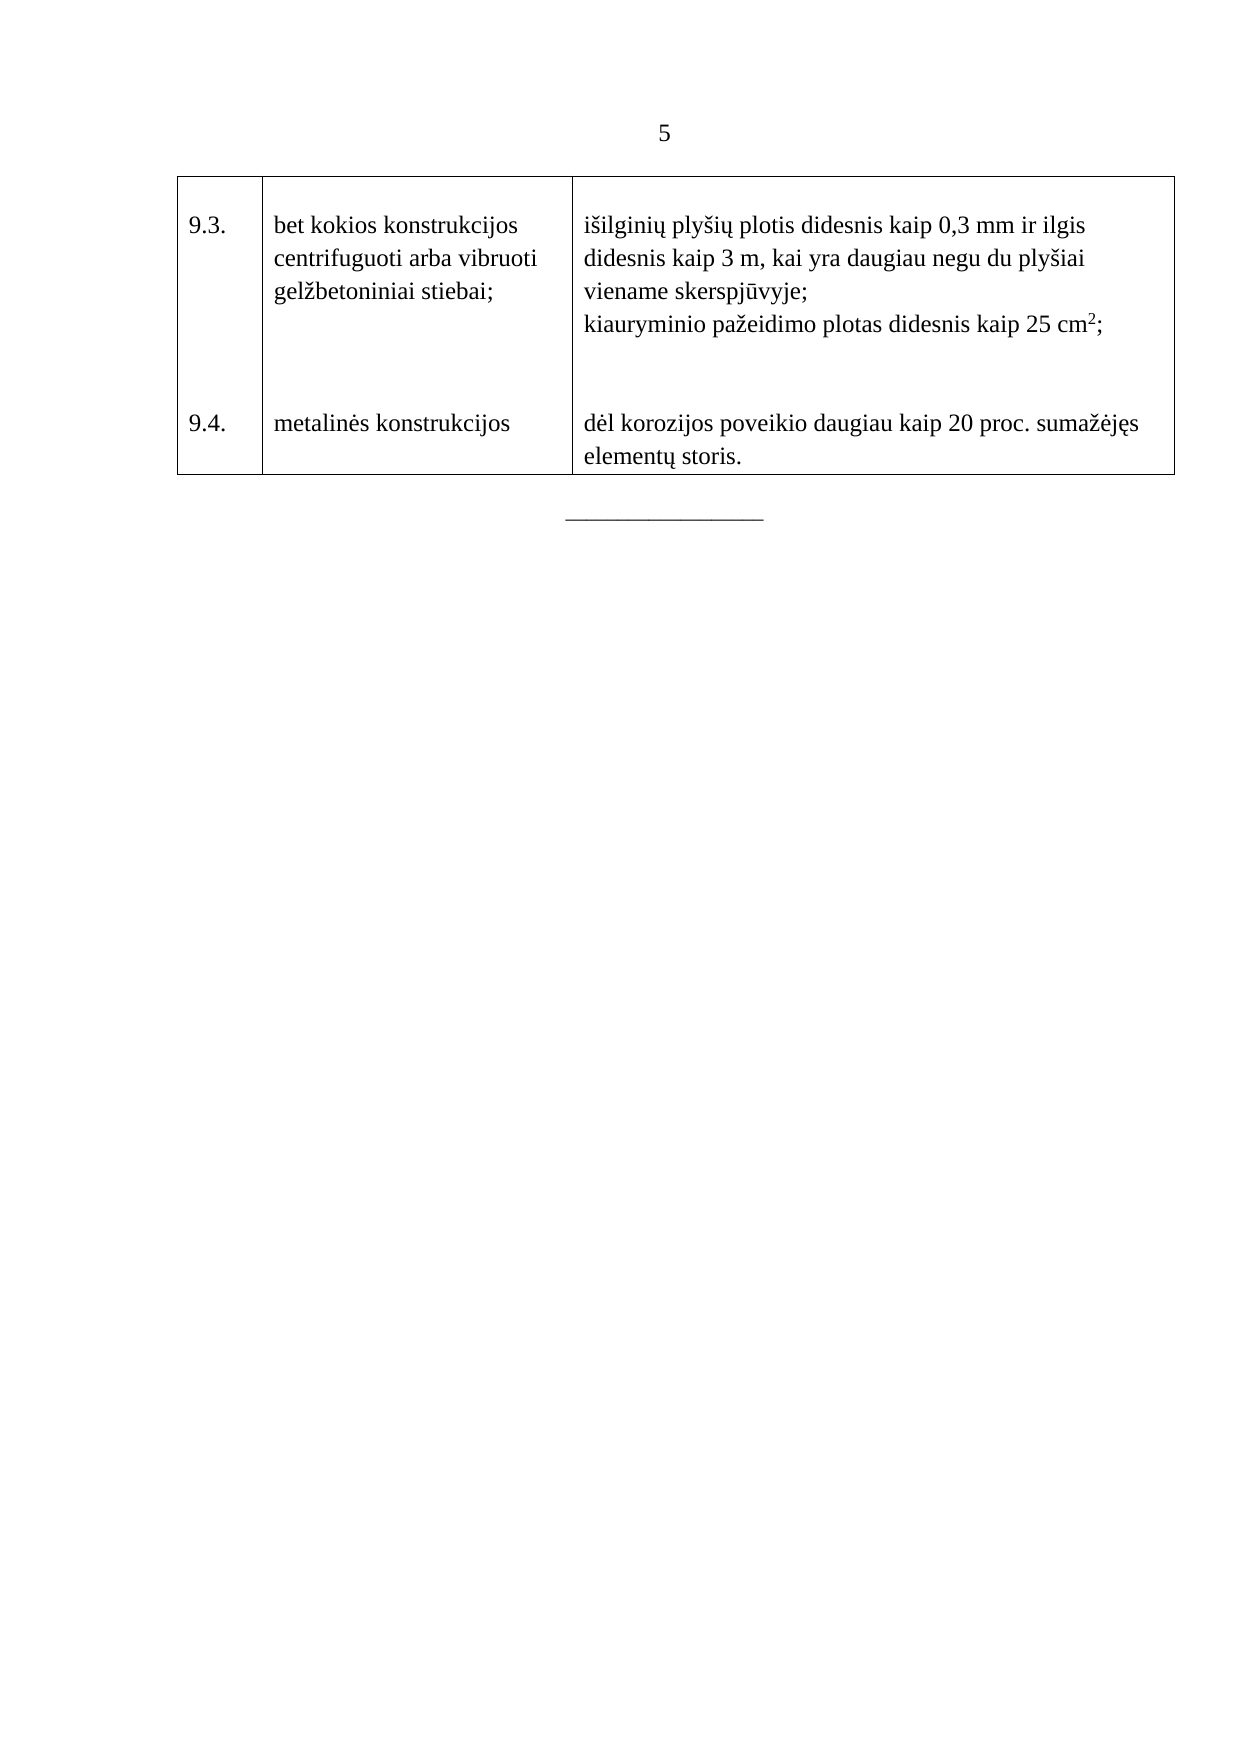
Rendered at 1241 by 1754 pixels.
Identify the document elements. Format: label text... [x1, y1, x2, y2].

text ___________________ [177, 499, 1152, 523]
table_cell bet kokios konstrukcijos centrifuguoti arba vibruoti gelžbetoniniai stiebai; metalinės konstrukcijos [263, 177, 572, 474]
table_cell išilginių plyšių plotis didesnis kaip 0,3 mm ir ilgis didesnis kaip 3 m, kai yra daugiau negu du plyšiai viename skerspjūvyje; kiauryminio pažeidimo plotas didesnis kaip 25 cm2; dėl korozijos poveikio daugiau kaip 20 proc. sumažėjęs elementų storis. [573, 177, 1174, 474]
table_cell 9.3. 9.4. [178, 177, 262, 474]
